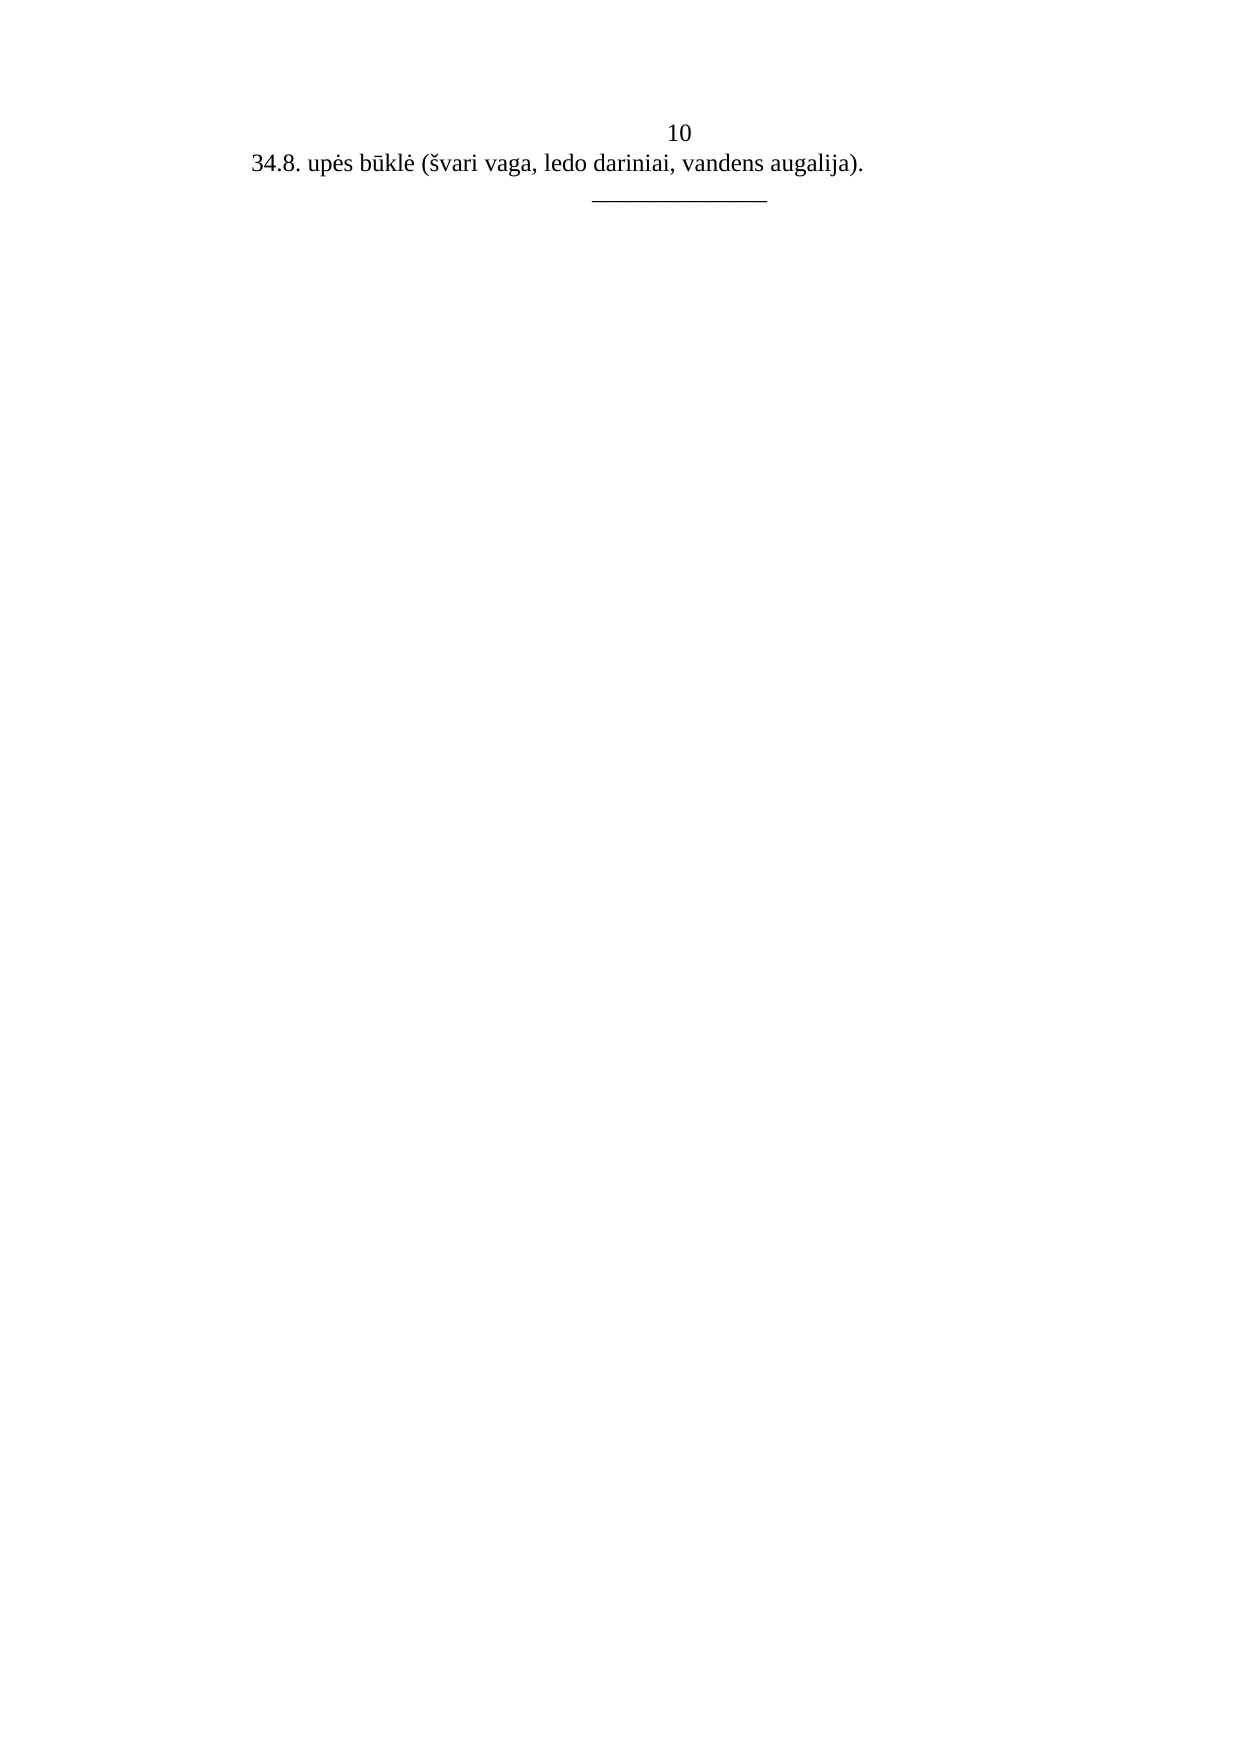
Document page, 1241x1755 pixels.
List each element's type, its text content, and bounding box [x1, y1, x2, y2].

text ______________ [177, 176, 1181, 205]
text 34.8. upės būklė (švari vaga, ledo dariniai, vandens augalija). [177, 148, 1181, 176]
